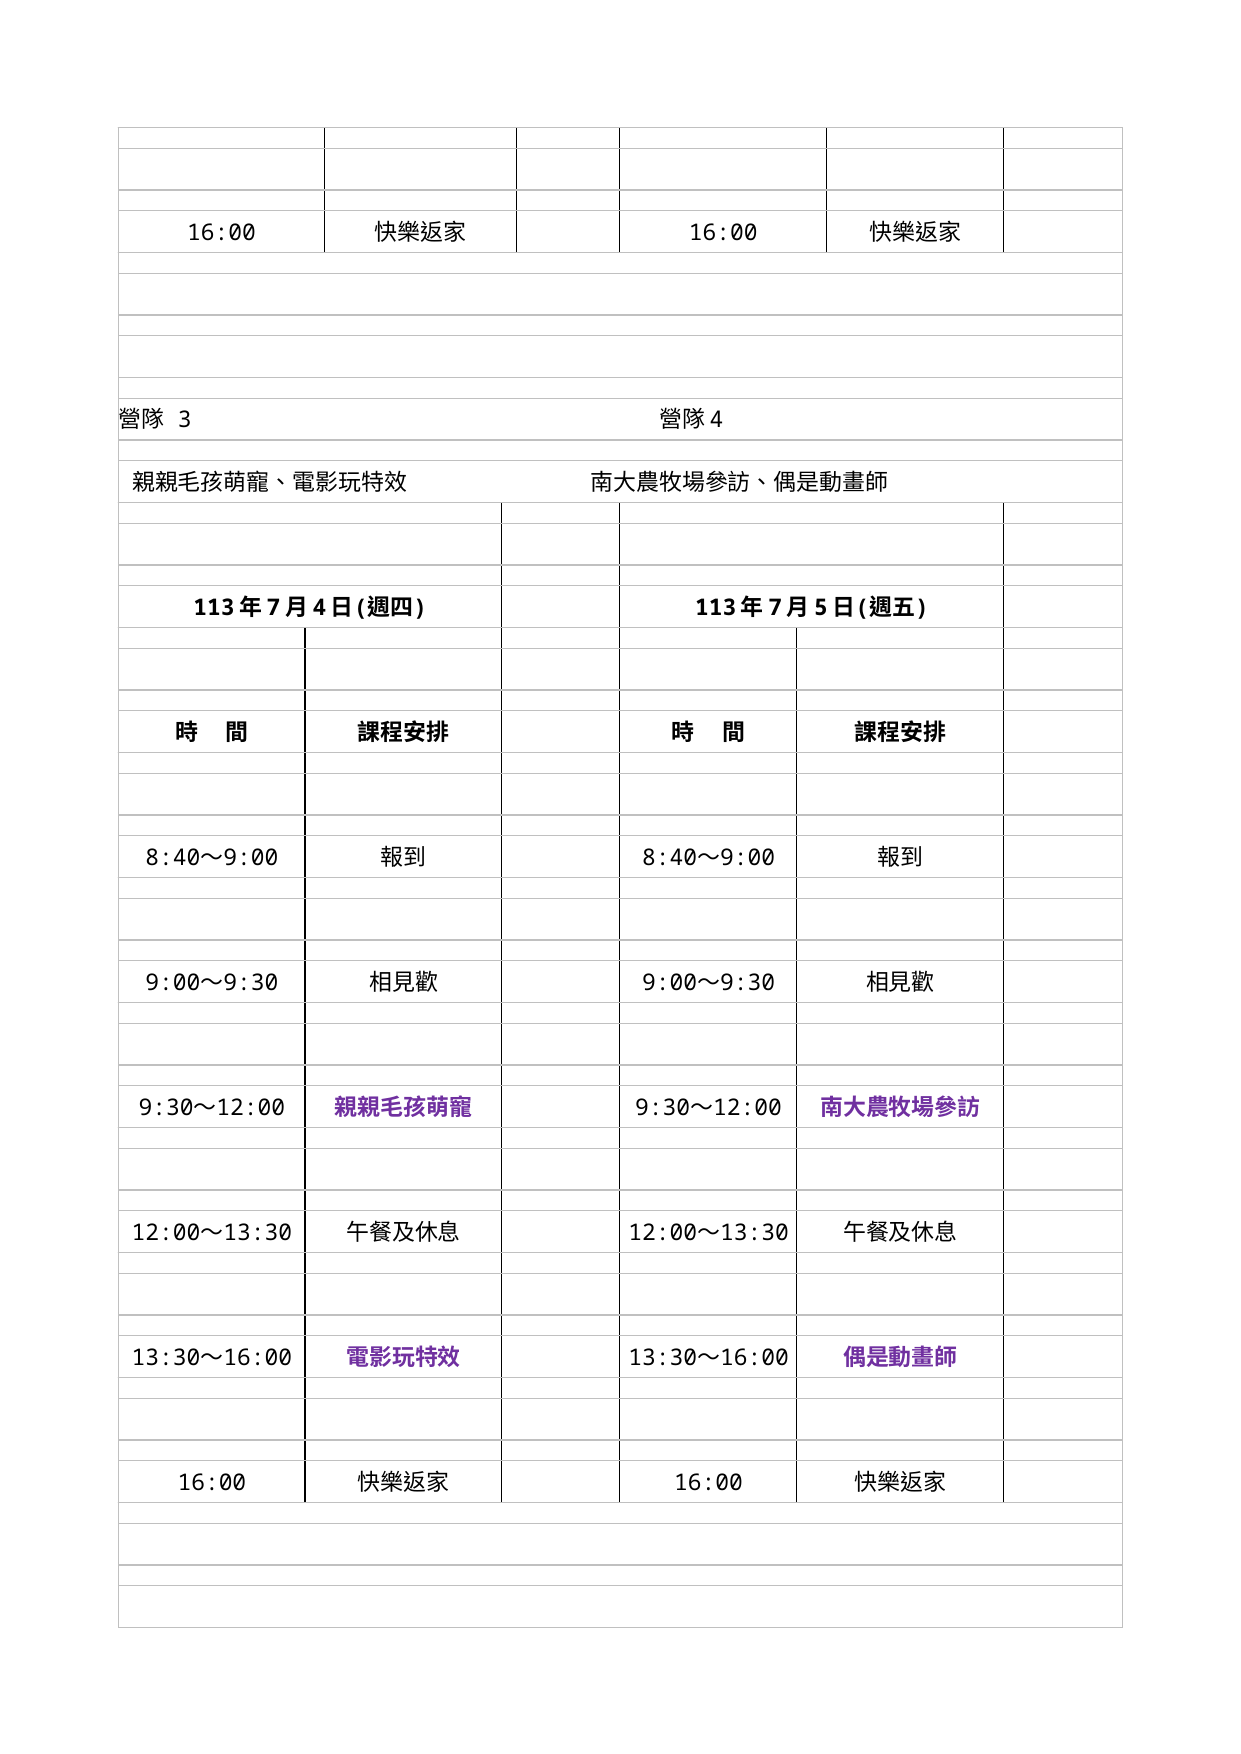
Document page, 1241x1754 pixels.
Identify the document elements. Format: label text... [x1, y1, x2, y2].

table_cell 快樂返家 [306, 1461, 501, 1502]
table_cell [502, 628, 619, 648]
table_cell [119, 1024, 304, 1064]
table_header [502, 524, 619, 564]
table_cell 課程安排 [797, 711, 1003, 752]
table_cell 課程安排 [306, 711, 501, 752]
table_cell [306, 878, 501, 898]
table_cell [306, 691, 501, 710]
table_cell [797, 691, 1003, 710]
table_cell [306, 816, 501, 835]
table_cell 電影玩特效 [306, 1336, 501, 1377]
table_cell 16:00 [119, 211, 324, 252]
table_cell [325, 191, 516, 210]
table_cell 南大農牧場參訪 [797, 1086, 1003, 1127]
table_header [119, 503, 501, 523]
table_cell [827, 191, 1003, 210]
table_cell [502, 1024, 619, 1064]
table_cell [827, 128, 1003, 148]
table_cell [517, 128, 619, 148]
table_cell [119, 128, 324, 148]
table_cell 時 間 [119, 711, 304, 752]
table_cell 16:00 [119, 1461, 304, 1502]
table_cell [797, 878, 1003, 898]
table_cell 快樂返家 [325, 211, 516, 252]
table_cell [620, 1191, 796, 1210]
table_cell [517, 149, 619, 189]
table_cell [502, 961, 619, 1002]
table_cell [119, 1441, 304, 1460]
text [119, 441, 1122, 460]
table_cell [620, 1024, 796, 1064]
table_cell [620, 128, 826, 148]
table_cell [306, 1274, 501, 1314]
table_cell 12:00～13:30 [620, 1211, 796, 1252]
table_cell [119, 1399, 304, 1439]
table_cell [502, 1399, 619, 1439]
table_cell [119, 628, 304, 648]
table_cell [797, 753, 1003, 773]
table_cell [119, 1066, 304, 1085]
table_cell [119, 149, 324, 189]
text [1123, 439, 1181, 502]
table_cell [517, 191, 619, 210]
table_cell 8:40～9:00 [119, 836, 304, 877]
table_cell [620, 149, 826, 189]
table_cell 午餐及休息 [306, 1211, 501, 1252]
table_cell [502, 774, 619, 814]
table_cell [797, 774, 1003, 814]
table_cell [119, 878, 304, 898]
table_cell [119, 941, 304, 960]
table_cell [797, 816, 1003, 835]
table_cell [797, 1149, 1003, 1189]
table_cell [119, 899, 304, 939]
table_cell [306, 1149, 501, 1189]
table_cell [797, 1253, 1003, 1273]
table_cell [517, 211, 619, 252]
table_cell [119, 753, 304, 773]
table_cell [306, 1003, 501, 1023]
table_cell 13:30～16:00 [119, 1336, 304, 1377]
table_cell [119, 1253, 304, 1273]
table_cell [119, 1378, 304, 1398]
table_cell [119, 1191, 304, 1210]
table_header [502, 503, 619, 523]
table_cell [620, 1316, 796, 1335]
table_cell [306, 1191, 501, 1210]
table_cell [119, 774, 304, 814]
table_cell [306, 1066, 501, 1085]
table_cell [797, 1441, 1003, 1460]
table_header [502, 586, 619, 627]
table_cell [502, 1066, 619, 1085]
table_cell [502, 753, 619, 773]
table_cell [306, 1128, 501, 1148]
table_cell [119, 649, 304, 689]
table_header [620, 503, 1003, 523]
table_cell [797, 649, 1003, 689]
table_cell [620, 1441, 796, 1460]
table_cell [306, 774, 501, 814]
table_cell 相見歡 [306, 961, 501, 1002]
table_cell [502, 1336, 619, 1377]
table_cell [119, 1003, 304, 1023]
table_cell 親親毛孩萌寵 [306, 1086, 501, 1127]
table_header [620, 566, 1003, 585]
table_cell [620, 1399, 796, 1439]
table_cell [620, 774, 796, 814]
table_cell [119, 1316, 304, 1335]
table_cell [119, 1149, 304, 1189]
table_cell 9:30～12:00 [620, 1086, 796, 1127]
table_cell [325, 149, 516, 189]
table_cell [797, 1066, 1003, 1085]
table_cell [797, 1128, 1003, 1148]
table_cell [620, 628, 796, 648]
table_header [502, 566, 619, 585]
table_cell [306, 1024, 501, 1064]
table_cell [620, 1149, 796, 1189]
table_cell [502, 1211, 619, 1252]
table_cell [502, 941, 619, 960]
table_cell [502, 1191, 619, 1210]
table_cell 相見歡 [797, 961, 1003, 1002]
table_cell [502, 1003, 619, 1023]
table_cell [502, 1086, 619, 1127]
table_cell 時 間 [620, 711, 796, 752]
table_cell [620, 1128, 796, 1148]
table_cell [502, 836, 619, 877]
table_cell [620, 816, 796, 835]
text [119, 378, 1122, 398]
table_header 113年7月5日(週五) [620, 586, 1003, 627]
table_cell 16:00 [620, 211, 826, 252]
table_cell 12:00～13:30 [119, 1211, 304, 1252]
table_cell 報到 [306, 836, 501, 877]
table_cell [797, 1378, 1003, 1398]
table_cell [620, 941, 796, 960]
table_cell [306, 1441, 501, 1460]
table_cell [306, 1399, 501, 1439]
table_cell [620, 899, 796, 939]
table_cell [620, 878, 796, 898]
table_cell [620, 1066, 796, 1085]
table_cell [502, 1378, 619, 1398]
table_cell 9:00～9:30 [620, 961, 796, 1002]
table_cell [620, 753, 796, 773]
table_cell [306, 628, 501, 648]
table_cell [306, 941, 501, 960]
table_cell [797, 1274, 1003, 1314]
table_cell [502, 691, 619, 710]
table_cell [797, 1024, 1003, 1064]
table_cell 偶是動畫師 [797, 1336, 1003, 1377]
table_cell 13:30～16:00 [620, 1336, 796, 1377]
text 親親毛孩萌寵、電影玩特效 南大農牧場參訪、偶是動畫師 [119, 461, 1122, 502]
table_cell 9:00～9:30 [119, 961, 304, 1002]
table_cell [797, 899, 1003, 939]
table_cell [797, 1316, 1003, 1335]
table_cell 快樂返家 [797, 1461, 1003, 1502]
table_cell [306, 1253, 501, 1273]
table_cell [502, 1461, 619, 1502]
table_cell [119, 1274, 304, 1314]
table_cell 9:30～12:00 [119, 1086, 304, 1127]
text 營隊 3 營隊4 [119, 399, 1122, 439]
table_cell [797, 1399, 1003, 1439]
table_cell [620, 1253, 796, 1273]
table_cell [502, 1274, 619, 1314]
table_cell 8:40～9:00 [620, 836, 796, 877]
table_cell [620, 1274, 796, 1314]
table_cell [620, 691, 796, 710]
table_cell [119, 816, 304, 835]
table_header [119, 524, 501, 564]
table_cell [502, 816, 619, 835]
table_cell [797, 1003, 1003, 1023]
table_cell [502, 899, 619, 939]
table_cell [620, 649, 796, 689]
table_cell [306, 899, 501, 939]
table_cell [502, 649, 619, 689]
table_cell [620, 1378, 796, 1398]
table_cell 16:00 [620, 1461, 796, 1502]
table_cell [620, 1003, 796, 1023]
table_cell [119, 191, 324, 210]
table_cell [502, 1128, 619, 1148]
table_cell 快樂返家 [827, 211, 1003, 252]
table_cell [306, 649, 501, 689]
table_cell [620, 191, 826, 210]
table_cell [502, 1149, 619, 1189]
table_cell [502, 878, 619, 898]
table_cell [306, 753, 501, 773]
table_cell [827, 149, 1003, 189]
table_cell [502, 711, 619, 752]
table_header [620, 524, 1003, 564]
table_cell [306, 1316, 501, 1335]
table_cell [797, 1191, 1003, 1210]
table_cell [502, 1441, 619, 1460]
table_cell [502, 1316, 619, 1335]
table_cell [325, 128, 516, 148]
table_cell [119, 691, 304, 710]
table_cell [502, 1253, 619, 1273]
table_cell [797, 941, 1003, 960]
table_cell [306, 1378, 501, 1398]
table_cell 報到 [797, 836, 1003, 877]
table_cell [797, 628, 1003, 648]
table_cell 午餐及休息 [797, 1211, 1003, 1252]
table_cell [119, 1128, 304, 1148]
table_header 113年7月4日(週四) [119, 586, 501, 627]
table_header [119, 566, 501, 585]
